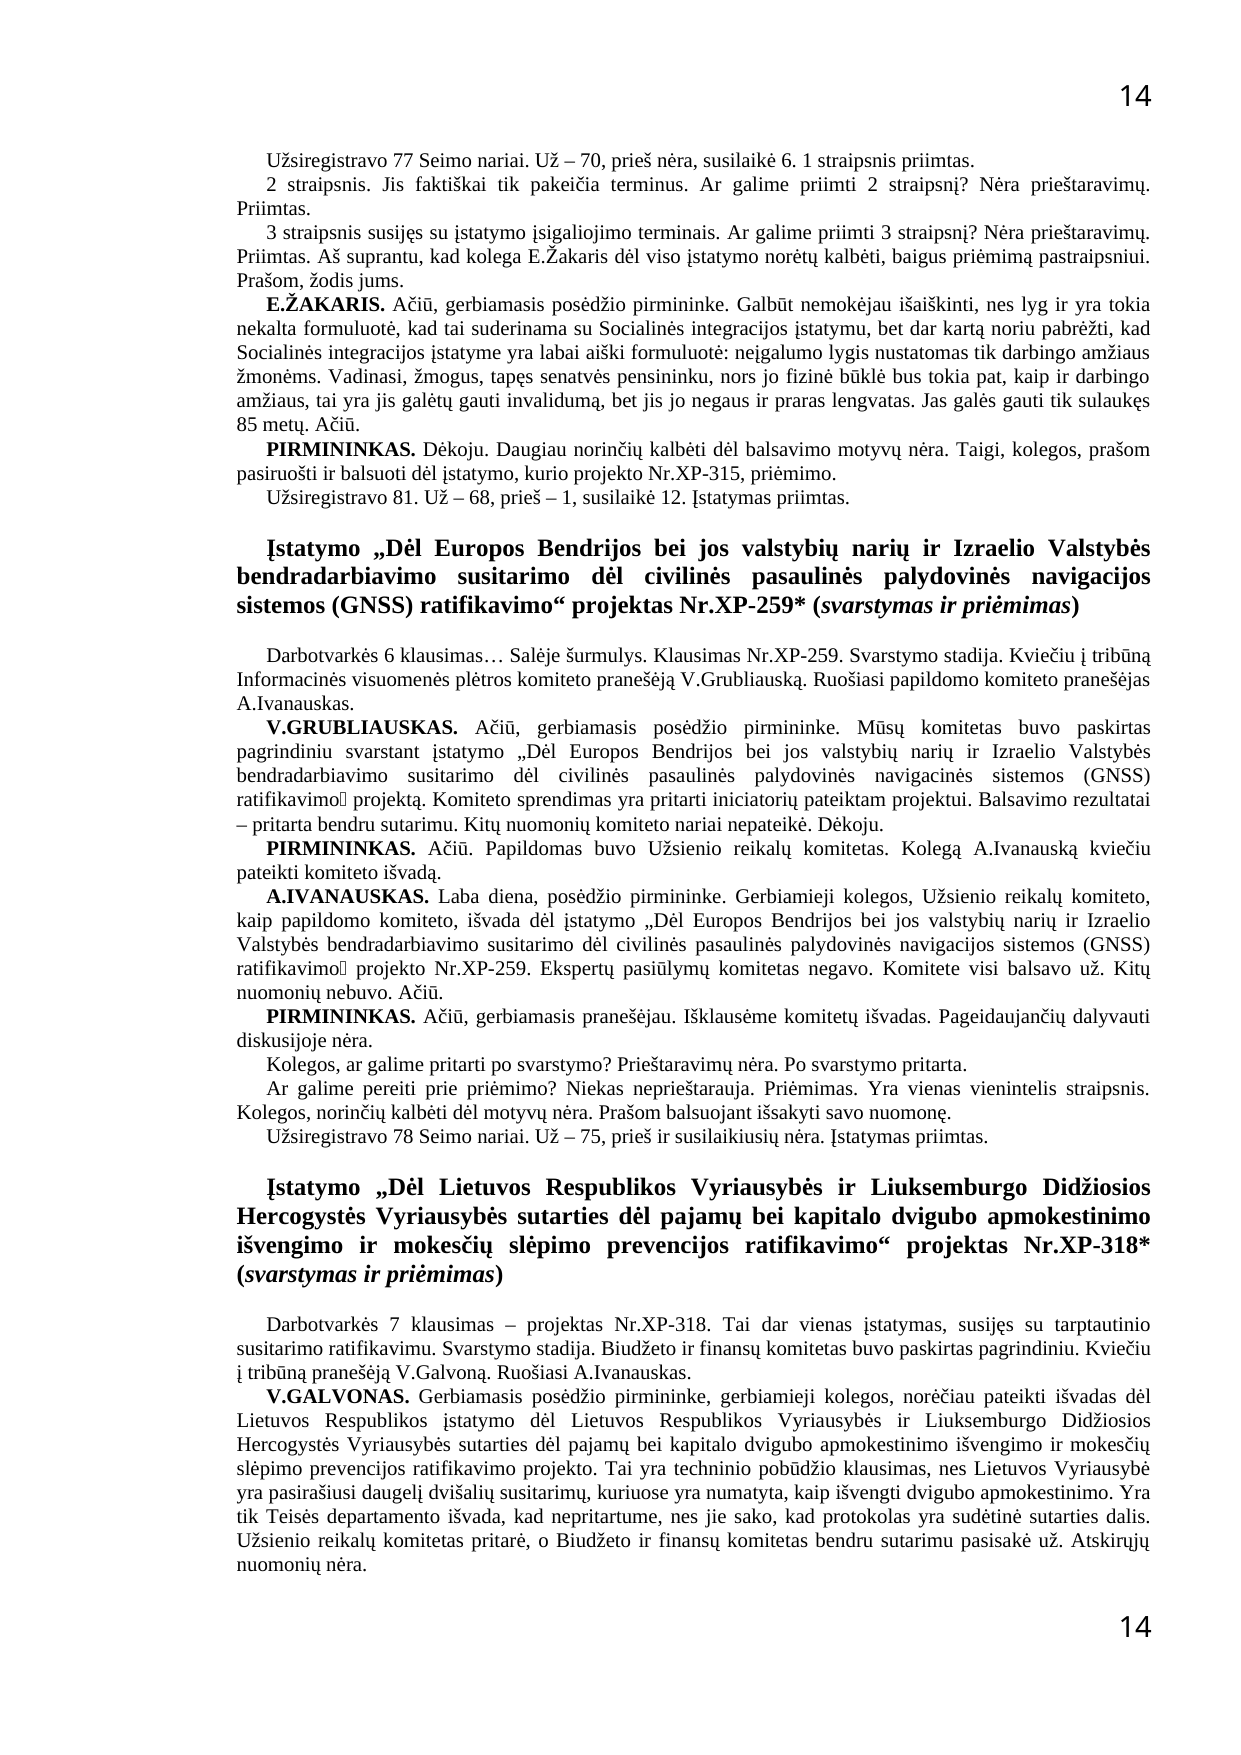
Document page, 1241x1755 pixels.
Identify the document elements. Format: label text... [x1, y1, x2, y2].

text Darbotvarkės 6 klausimas… Salėje šurmulys. Klausimas Nr.XP-259. Svarstymo stadija. Kviečiu į tribūną Informacinės visuomenės plėtros komiteto pranešėją V.Grubliauską. Ruošiasi papildomo komiteto pranešėjas A.Ivanauskas. [236, 643, 1152, 715]
text Įstatymo „Dėl Lietuvos Respublikos Vyriausybės ir Liuksemburgo Didžiosios Hercogystės Vyriausybės sutarties dėl pajamų bei kapitalo dvigubo apmokestinimo išvengimo ir mokesčių slėpimo prevencijos ratifikavimo“ projektas Nr.XP-318* (svarstymas ir priėmimas) [236, 1172, 1152, 1287]
text Užsiregistravo 77 Seimo nariai. Už – 70, prieš nėra, susilaikė 6. 1 straipsnis priimtas. [236, 148, 1152, 172]
text 3 straipsnis susijęs su įstatymo įsigaliojimo terminais. Ar galime priimti 3 straipsnį? Nėra prieštaravimų. Priimtas. Aš suprantu, kad kolega E.Žakaris dėl viso įstatymo norėtų kalbėti, baigus priėmimą pastraipsniui. Prašom, žodis jums. [236, 220, 1152, 292]
text Ar galime pereiti prie priėmimo? Niekas neprieštarauja. Priėmimas. Yra vienas vienintelis straipsnis. Kolegos, norinčių kalbėti dėl motyvų nėra. Prašom balsuojant išsakyti savo nuomonę. [236, 1076, 1152, 1124]
text E.ŽAKARIS. Ačiū, gerbiamasis posėdžio pirmininke. Galbūt nemokėjau išaiškinti, nes lyg ir yra tokia nekalta formuluotė, kad tai suderinama su Socialinės integracijos įstatymu, bet dar kartą noriu pabrėžti, kad Socialinės integracijos įstatyme yra labai aiški formuluotė: neįgalumo lygis nustatomas tik darbingo amžiaus žmonėms. Vadinasi, žmogus, tapęs senatvės pensininku, nors jo fizinė būklė bus tokia pat, kaip ir darbingo amžiaus, tai yra jis galėtų gauti invalidumą, bet jis jo negaus ir praras lengvatas. Jas galės gauti tik sulaukęs 85 metų. Ačiū. [236, 292, 1152, 436]
text V.GRUBLIAUSKAS. Ačiū, gerbiamasis posėdžio pirmininke. Mūsų komitetas buvo paskirtas pagrindiniu svarstant įstatymo „Dėl Europos Bendrijos bei jos valstybių narių ir Izraelio Valstybės bendradarbiavimo susitarimo dėl civilinės pasaulinės palydovinės navigacinės sistemos (GNSS) ratifikavimo projektą. Komiteto sprendimas yra pritarti iniciatorių pateiktam projektui. Balsavimo rezultatai – pritarta bendru sutarimu. Kitų nuomonių komiteto nariai nepateikė. Dėkoju. [236, 715, 1152, 836]
text PIRMININKAS. Dėkoju. Daugiau norinčių kalbėti dėl balsavimo motyvų nėra. Taigi, kolegos, prašom pasiruošti ir balsuoti dėl įstatymo, kurio projekto Nr.XP-315, priėmimo. [236, 436, 1152, 484]
text PIRMININKAS. Ačiū, gerbiamasis pranešėjau. Išklausėme komitetų išvadas. Pageidaujančių dalyvauti diskusijoje nėra. [236, 1004, 1152, 1052]
text Užsiregistravo 81. Už – 68, prieš – 1, susilaikė 12. Įstatymas priimtas. [236, 484, 1152, 509]
text 2 straipsnis. Jis faktiškai tik pakeičia terminus. Ar galime priimti 2 straipsnį? Nėra prieštaravimų. Priimtas. [236, 172, 1152, 220]
text A.IVANAUSKAS. Laba diena, posėdžio pirmininke. Gerbiamieji kolegos, Užsienio reikalų komiteto, kaip papildomo komiteto, išvada dėl įstatymo „Dėl Europos Bendrijos bei jos valstybių narių ir Izraelio Valstybės bendradarbiavimo susitarimo dėl civilinės pasaulinės palydovinės navigacijos sistemos (GNSS) ratifikavimo projekto Nr.XP-259. Ekspertų pasiūlymų komitetas negavo. Komitete visi balsavo už. Kitų nuomonių nebuvo. Ačiū. [236, 884, 1152, 1004]
text Darbotvarkės 7 klausimas – projektas Nr.XP-318. Tai dar vienas įstatymas, susijęs su tarptautinio susitarimo ratifikavimu. Svarstymo stadija. Biudžeto ir finansų komitetas buvo paskirtas pagrindiniu. Kviečiu į tribūną pranešėją V.Galvoną. Ruošiasi A.Ivanauskas. [236, 1311, 1152, 1384]
text Kolegos, ar galime pritarti po svarstymo? Prieštaravimų nėra. Po svarstymo pritarta. [236, 1052, 1152, 1076]
text Užsiregistravo 78 Seimo nariai. Už – 75, prieš ir susilaikiusių nėra. Įstatymas priimtas. [236, 1124, 1152, 1148]
text PIRMININKAS. Ačiū. Papildomas buvo Užsienio reikalų komitetas. Kolegą A.Ivanauską kviečiu pateikti komiteto išvadą. [236, 836, 1152, 884]
text V.GALVONAS. Gerbiamasis posėdžio pirmininke, gerbiamieji kolegos, norėčiau pateikti išvadas dėl Lietuvos Respublikos įstatymo dėl Lietuvos Respublikos Vyriausybės ir Liuksemburgo Didžiosios Hercogystės Vyriausybės sutarties dėl pajamų bei kapitalo dvigubo apmokestinimo išvengimo ir mokesčių slėpimo prevencijos ratifikavimo projekto. Tai yra techninio pobūdžio klausimas, nes Lietuvos Vyriausybė yra pasirašiusi daugelį dvišalių susitarimų, kuriuose yra numatyta, kaip išvengti dvigubo apmokestinimo. Yra tik Teisės departamento išvada, kad nepritartume, nes jie sako, kad protokolas yra sudėtinė sutarties dalis. Užsienio reikalų komitetas pritarė, o Biudžeto ir finansų komitetas bendru sutarimu pasisakė už. Atskirųjų nuomonių nėra. [236, 1384, 1152, 1576]
text Įstatymo „Dėl Europos Bendrijos bei jos valstybių narių ir Izraelio Valstybės bendradarbiavimo susitarimo dėl civilinės pasaulinės palydovinės navigacijos sistemos (GNSS) ratifikavimo“ projektas Nr.XP-259* (svarstymas ir priėmimas) [236, 533, 1152, 619]
